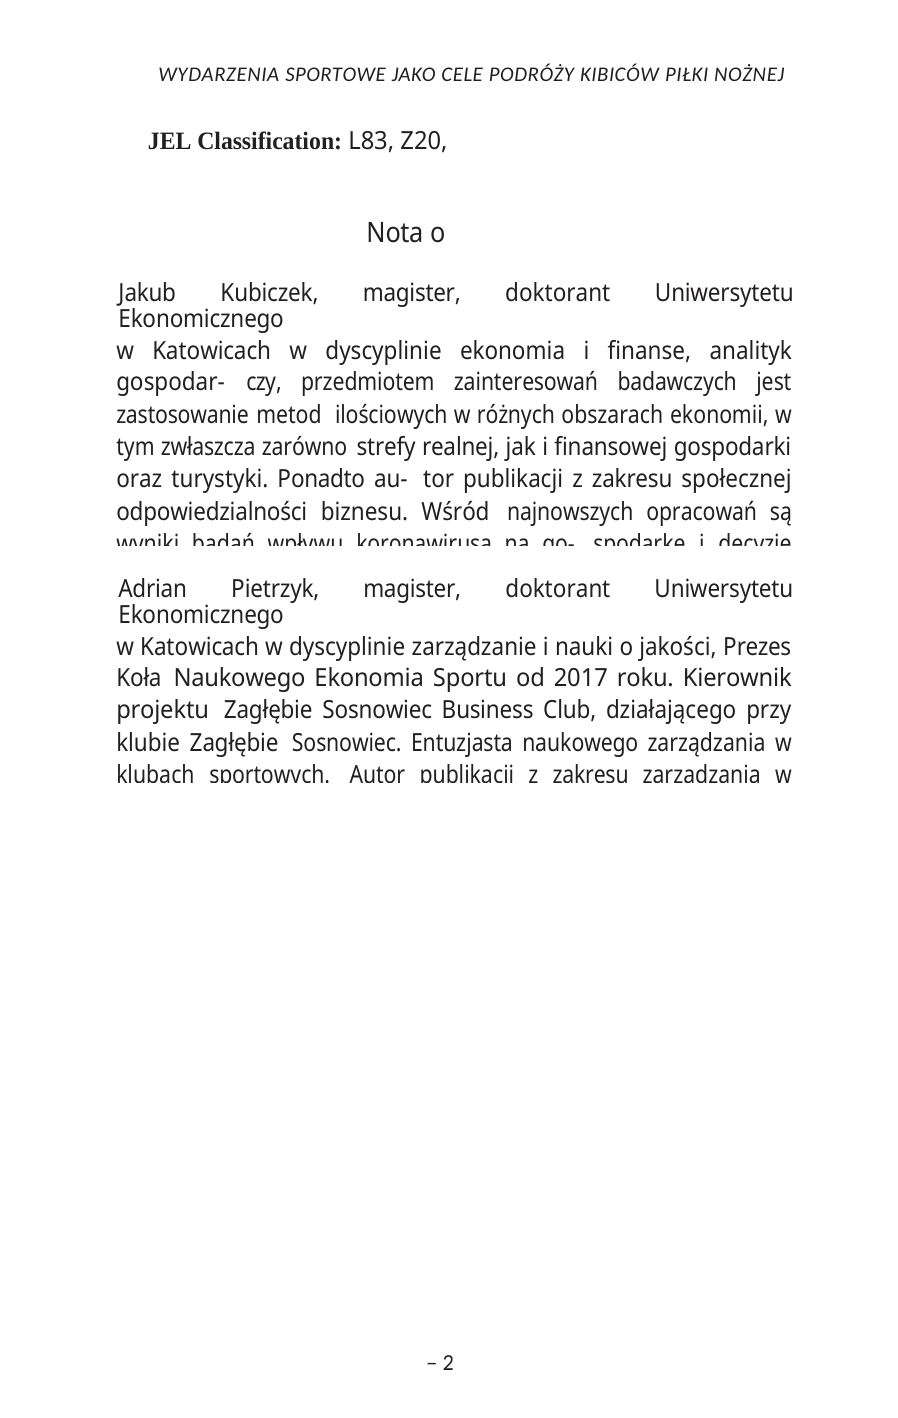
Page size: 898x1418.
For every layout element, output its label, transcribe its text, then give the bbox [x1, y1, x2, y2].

text w Katowicach w dyscyplinie ekonomia i finanse, analityk gospodar- czy, przedmiotem zainteresowań badawczych jest zastosowanie metod ilościowych w różnych obszarach ekonomii, w tym zwłaszcza zarówno strefy realnej, jak i finansowej gospodarki oraz turystyki. Ponadto au- tor publikacji z zakresu społecznej odpowiedzialności biznesu. Wśród najnowszych opracowań są wyniki badań wpływu koronawirusa na go- spodarkę i decyzje banków centralnych. [116, 333, 792, 546]
text Jakub Kubiczek, magister, doktorant Uniwersytetu Ekonomicznego [118, 280, 793, 333]
text – 23 – [426, 1348, 452, 1376]
text WYDARZENIA SPORTOWE JAKO CELE PODRÓŻY KIBICÓW PIŁKI NOŻNEJ [158, 62, 792, 86]
text JEL Classification: L83, Z20, Z30 [148, 127, 491, 157]
text Nota o autorach [366, 218, 545, 251]
text Adrian Pietrzyk, magister, doktorant Uniwersytetu Ekonomicznego [118, 576, 793, 629]
text w Katowicach w dyscyplinie zarządzanie i nauki o jakości, Prezes Koła Naukowego Ekonomia Sportu od 2017 roku. Kierownik projektu Zagłębie Sosnowiec Business Club, działającego przy klubie Zagłębie Sosnowiec. Entuzjasta naukowego zarządzania w klubach sportowych. Autor publikacji z zakresu zarządzania w sporcie. [116, 629, 792, 782]
